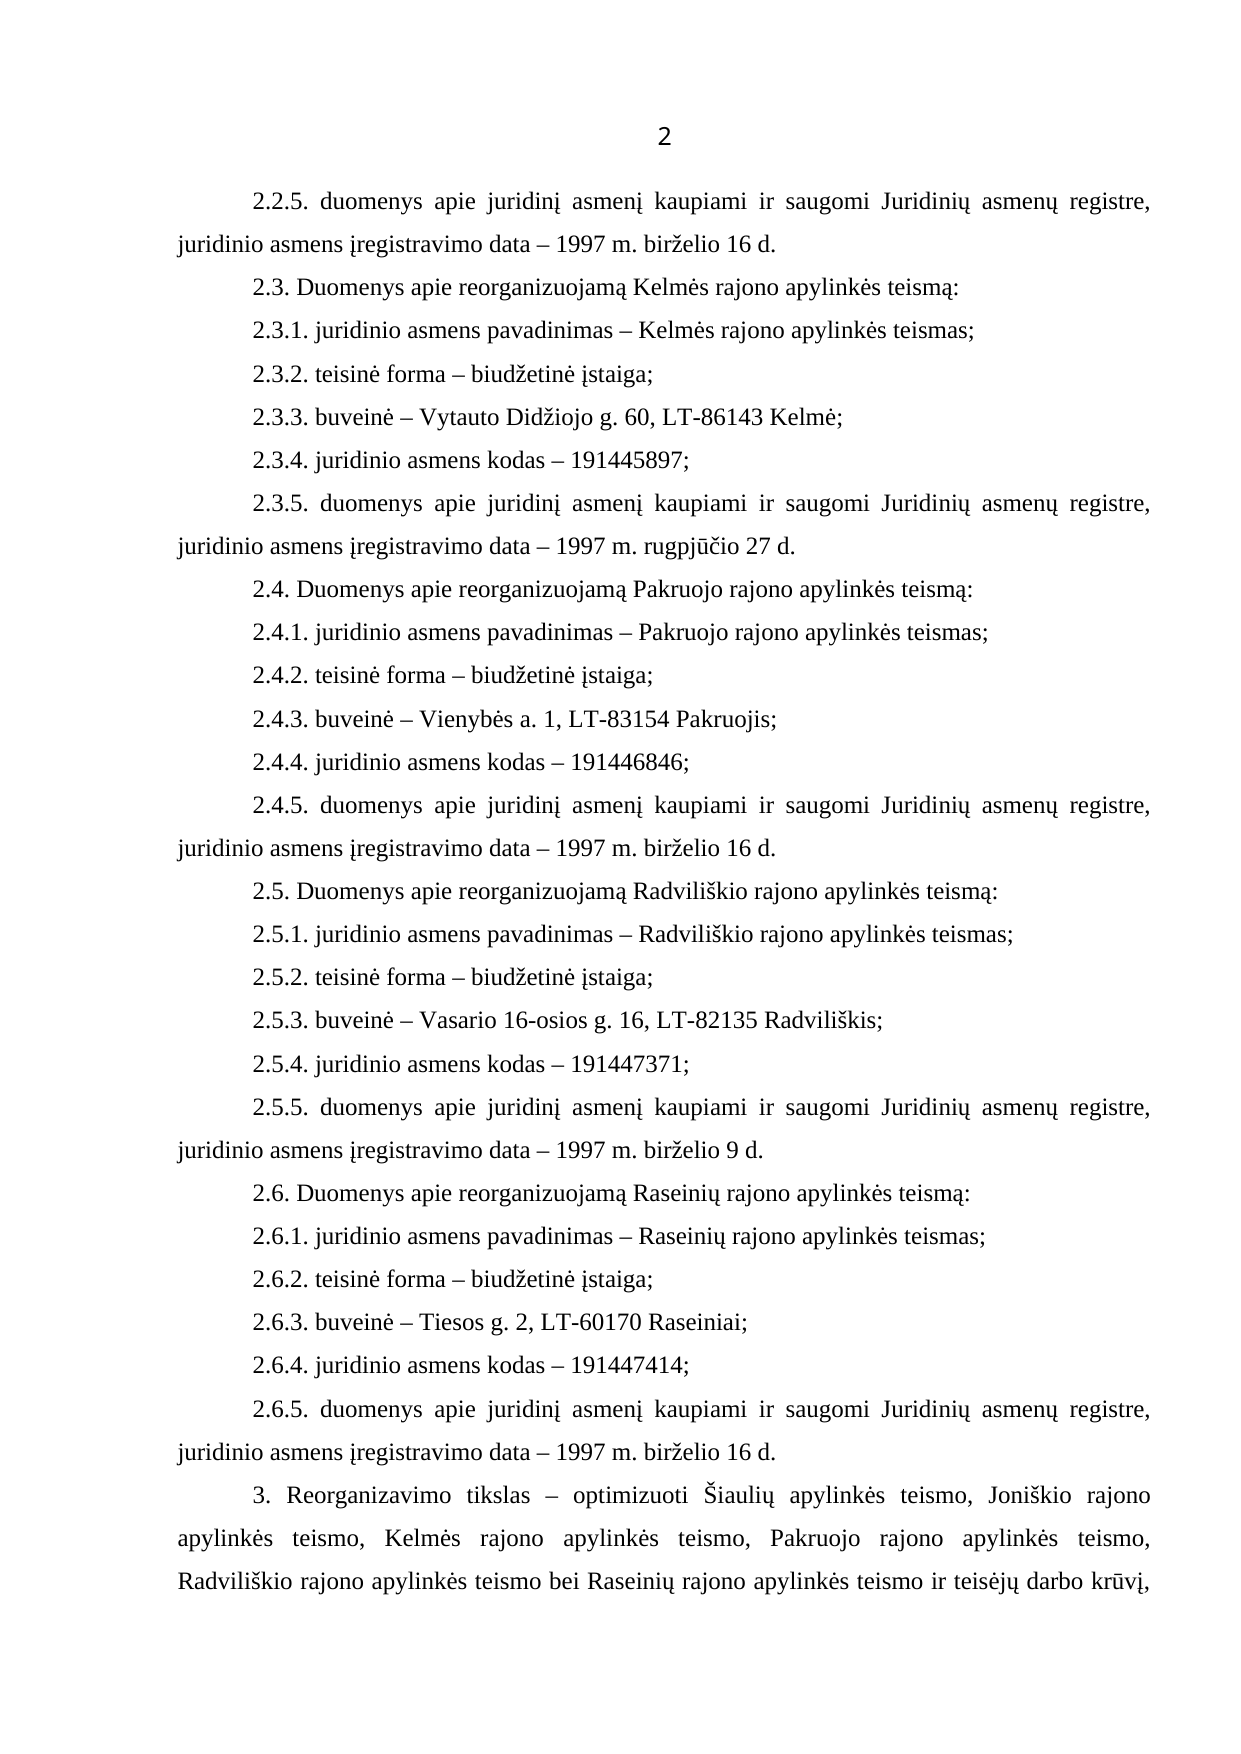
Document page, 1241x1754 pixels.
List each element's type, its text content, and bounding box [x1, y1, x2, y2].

text 2.6.2. teisinė forma – biudžetinė įstaiga; [177, 1264, 1152, 1293]
text 2.4.5. duomenys apie juridinį asmenį kaupiami ir saugomi Juridinių asmenų registre, juridinio asmens įregistravimo data – 1997 m. birželio 16 d. [177, 790, 1152, 862]
text 2.5.3. buveinė – Vasario 16-osios g. 16, LT-82135 Radviliškis; [177, 1006, 1152, 1034]
text 2.6.3. buveinė – Tiesos g. 2, LT-60170 Raseiniai; [177, 1307, 1152, 1336]
text 2.5.4. juridinio asmens kodas – 191447371; [177, 1049, 1152, 1077]
text 2.5.2. teisinė forma – biudžetinė įstaiga; [177, 962, 1152, 991]
text 2.3.2. teisinė forma – biudžetinė įstaiga; [177, 359, 1152, 387]
text 2.4.1. juridinio asmens pavadinimas – Pakruojo rajono apylinkės teismas; [177, 617, 1152, 646]
text 2.3.1. juridinio asmens pavadinimas – Kelmės rajono apylinkės teismas; [177, 316, 1152, 344]
text 2.4.2. teisinė forma – biudžetinė įstaiga; [177, 661, 1152, 689]
text 2.5.5. duomenys apie juridinį asmenį kaupiami ir saugomi Juridinių asmenų registre, juridinio asmens įregistravimo data – 1997 m. birželio 9 d. [177, 1092, 1152, 1164]
text 2.6.4. juridinio asmens kodas – 191447414; [177, 1351, 1152, 1379]
text 2.3. Duomenys apie reorganizuojamą Kelmės rajono apylinkės teismą: [177, 272, 1152, 301]
text 2.4.3. buveinė – Vienybės a. 1, LT-83154 Pakruojis; [177, 704, 1152, 732]
text 3. Reorganizavimo tikslas – optimizuoti Šiaulių apylinkės teismo, Joniškio rajono apylinkės teismo, Kelmės rajono apylinkės teismo, Pakruojo rajono apylinkės teismo, Radviliškio rajono apylinkės teismo bei Raseinių rajono apylinkės teismo ir teisėjų darbo krūvį, [177, 1480, 1152, 1595]
text 2.4.4. juridinio asmens kodas – 191446846; [177, 747, 1152, 776]
text 2.4. Duomenys apie reorganizuojamą Pakruojo rajono apylinkės teismą: [177, 574, 1152, 603]
text 2.3.3. buveinė – Vytauto Didžiojo g. 60, LT-86143 Kelmė; [177, 402, 1152, 431]
text 2.5. Duomenys apie reorganizuojamą Radviliškio rajono apylinkės teismą: [177, 876, 1152, 905]
text 2.3.5. duomenys apie juridinį asmenį kaupiami ir saugomi Juridinių asmenų registre, juridinio asmens įregistravimo data – 1997 m. rugpjūčio 27 d. [177, 488, 1152, 560]
text 2.3.4. juridinio asmens kodas – 191445897; [177, 445, 1152, 474]
text 2.5.1. juridinio asmens pavadinimas – Radviliškio rajono apylinkės teismas; [177, 919, 1152, 948]
text 2.6.1. juridinio asmens pavadinimas – Raseinių rajono apylinkės teismas; [177, 1221, 1152, 1250]
text 2.2.5. duomenys apie juridinį asmenį kaupiami ir saugomi Juridinių asmenų registre, juridinio asmens įregistravimo data – 1997 m. birželio 16 d. [177, 186, 1152, 258]
text 2.6. Duomenys apie reorganizuojamą Raseinių rajono apylinkės teismą: [177, 1178, 1152, 1207]
text 2.6.5. duomenys apie juridinį asmenį kaupiami ir saugomi Juridinių asmenų registre, juridinio asmens įregistravimo data – 1997 m. birželio 16 d. [177, 1394, 1152, 1466]
